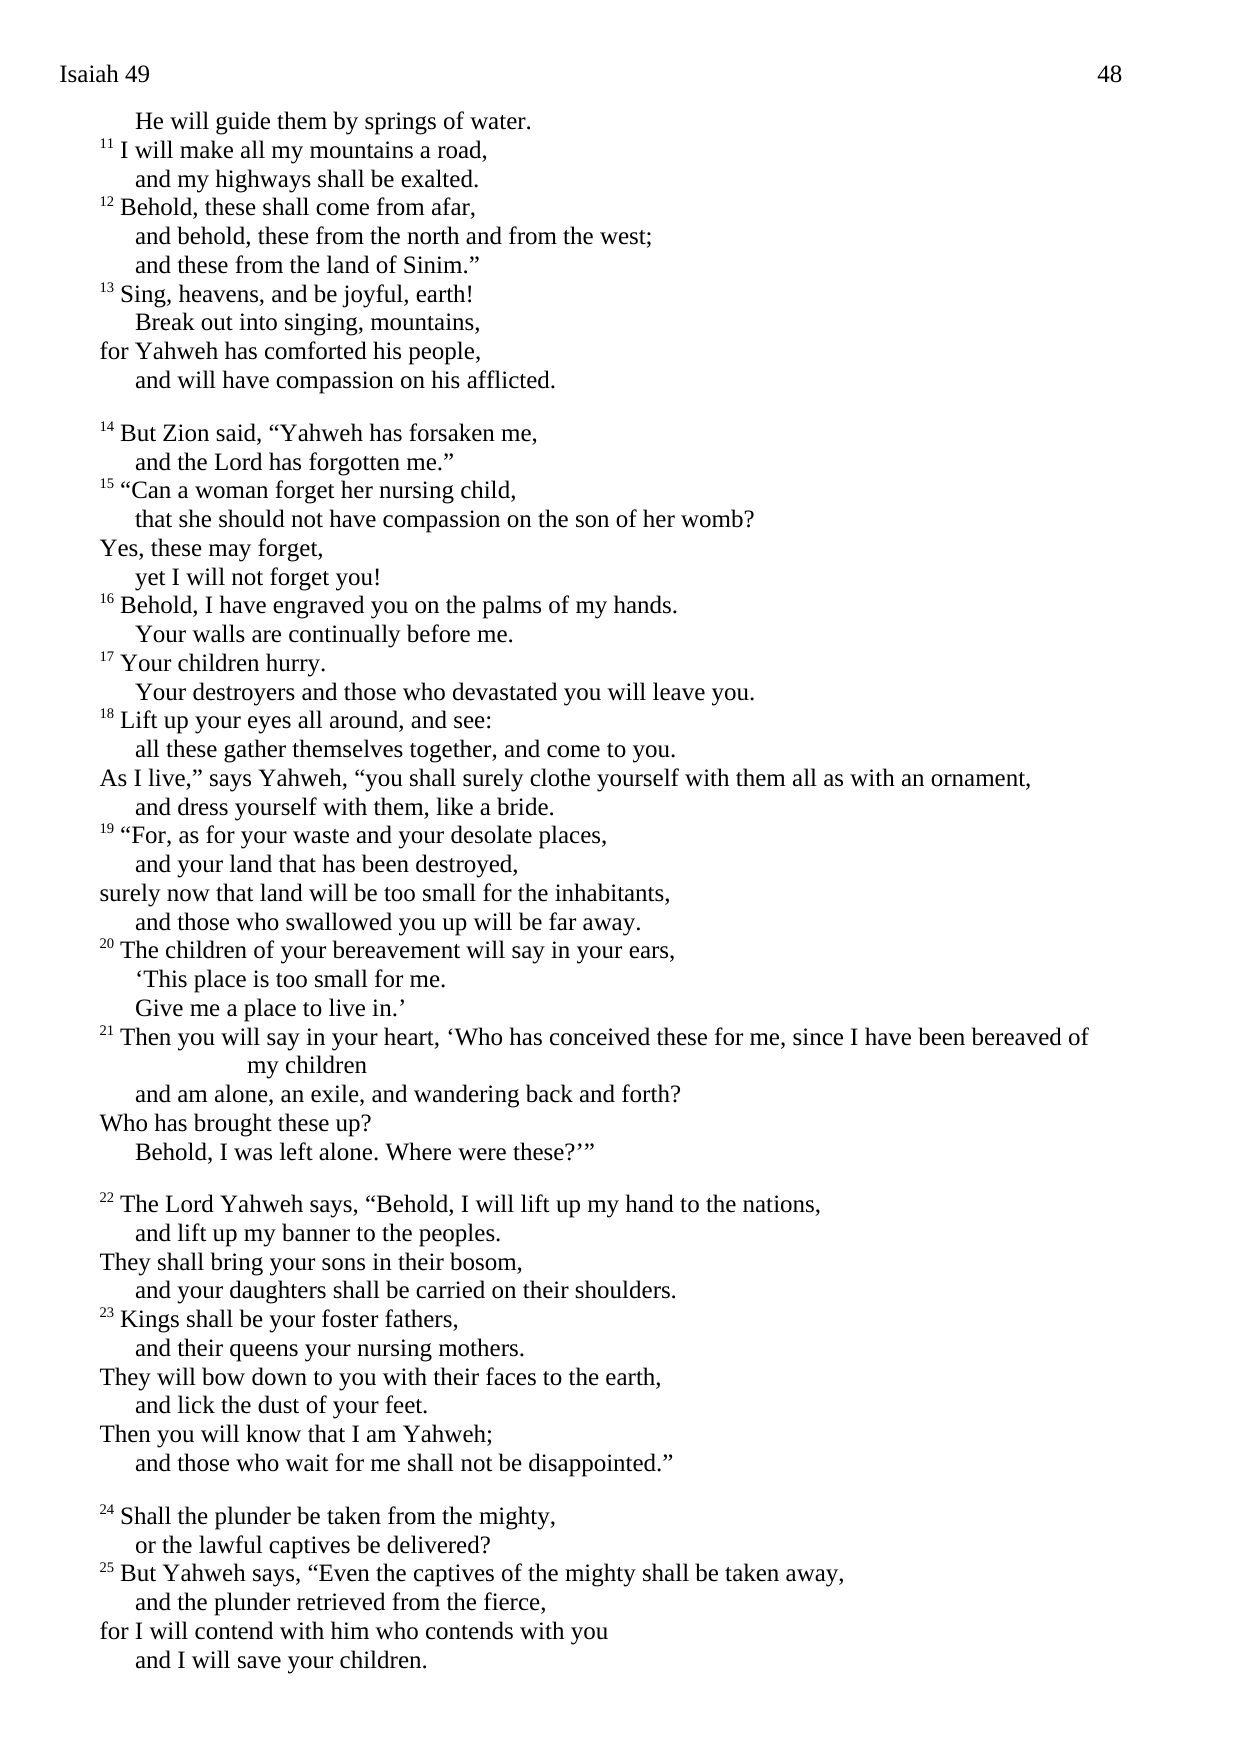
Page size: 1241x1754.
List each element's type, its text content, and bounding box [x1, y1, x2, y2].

text that she should not have compassion on the son of her womb? [135, 504, 1122, 533]
text and I will save your children. [135, 1645, 1122, 1673]
text yet I will not forget you! [135, 562, 1122, 590]
text or the lawful captives be delivered? [135, 1530, 1122, 1558]
text and the plunder retrieved from the fierce, [135, 1587, 1122, 1616]
text 17 Your children hurry. [99, 648, 1122, 677]
text and will have compassion on his afflicted. [135, 365, 1122, 394]
text and the Lord has forgotten me.” [135, 447, 1122, 475]
text and your land that has been destroyed, [135, 849, 1122, 878]
text and lick the dust of your feet. [135, 1391, 1122, 1419]
text and my highways shall be exalted. [135, 164, 1122, 192]
text and am alone, an exile, and wandering back and forth? [135, 1079, 1122, 1108]
text 23 Kings shall be your foster fathers, [99, 1304, 1122, 1333]
text and dress yourself with them, like a bride. [135, 792, 1122, 820]
text ‘This place is too small for me. [135, 964, 1122, 993]
text 15 “Can a woman forget her nursing child, [99, 475, 1122, 504]
text for Yahweh has comforted his people, [99, 336, 1122, 365]
text 20 The children of your bereavement will say in your ears, [99, 935, 1122, 964]
text 25 But Yahweh says, “Even the captives of the mighty shall be taken away, [99, 1558, 1122, 1587]
text 13 Sing, heavens, and be joyful, earth! [99, 279, 1122, 307]
text Yes, these may forget, [99, 533, 1122, 562]
text 14 But Zion said, “Yahweh has forsaken me, [99, 418, 1122, 447]
text Give me a place to live in.’ [135, 993, 1122, 1022]
text 11 I will make all my mountains a road, [99, 135, 1122, 164]
text and those who swallowed you up will be far away. [135, 907, 1122, 935]
text They shall bring your sons in their bosom, [99, 1247, 1122, 1276]
text and lift up my banner to the peoples. [135, 1218, 1122, 1247]
text They will bow down to you with their faces to the earth, [99, 1362, 1122, 1391]
text for I will contend with him who contends with you [99, 1616, 1122, 1645]
text Then you will know that I am Yahweh; [99, 1419, 1122, 1448]
text 19 “For, as for your waste and your desolate places, [99, 820, 1122, 849]
text 21 Then you will say in your heart, ‘Who has conceived these for me, since I have been bereaved of my children [99, 1022, 1122, 1079]
text 22 The Lord Yahweh says, “Behold, I will lift up my hand to the nations, [99, 1189, 1122, 1218]
text surely now that land will be too small for the inhabitants, [99, 878, 1122, 907]
text He will guide them by springs of water. [135, 106, 1122, 135]
text 12 Behold, these shall come from afar, [99, 192, 1122, 221]
text and your daughters shall be carried on their shoulders. [135, 1276, 1122, 1304]
text Your destroyers and those who devastated you will leave you. [135, 677, 1122, 705]
text and those who wait for me shall not be disappointed.” [135, 1448, 1122, 1477]
text Break out into singing, mountains, [135, 307, 1122, 336]
text 24 Shall the plunder be taken from the mighty, [99, 1501, 1122, 1530]
text all these gather themselves together, and come to you. [135, 734, 1122, 763]
text and these from the land of Sinim.” [135, 250, 1122, 279]
text As I live,” says Yahweh, “you shall surely clothe yourself with them all as with an ornament, [99, 763, 1122, 792]
text Your walls are continually before me. [135, 619, 1122, 648]
text 16 Behold, I have engraved you on the palms of my hands. [99, 590, 1122, 619]
text Who has brought these up? [99, 1108, 1122, 1137]
text 18 Lift up your eyes all around, and see: [99, 705, 1122, 734]
text and behold, these from the north and from the west; [135, 221, 1122, 250]
text Behold, I was left alone. Where were these?’” [135, 1137, 1122, 1165]
text and their queens your nursing mothers. [135, 1333, 1122, 1362]
